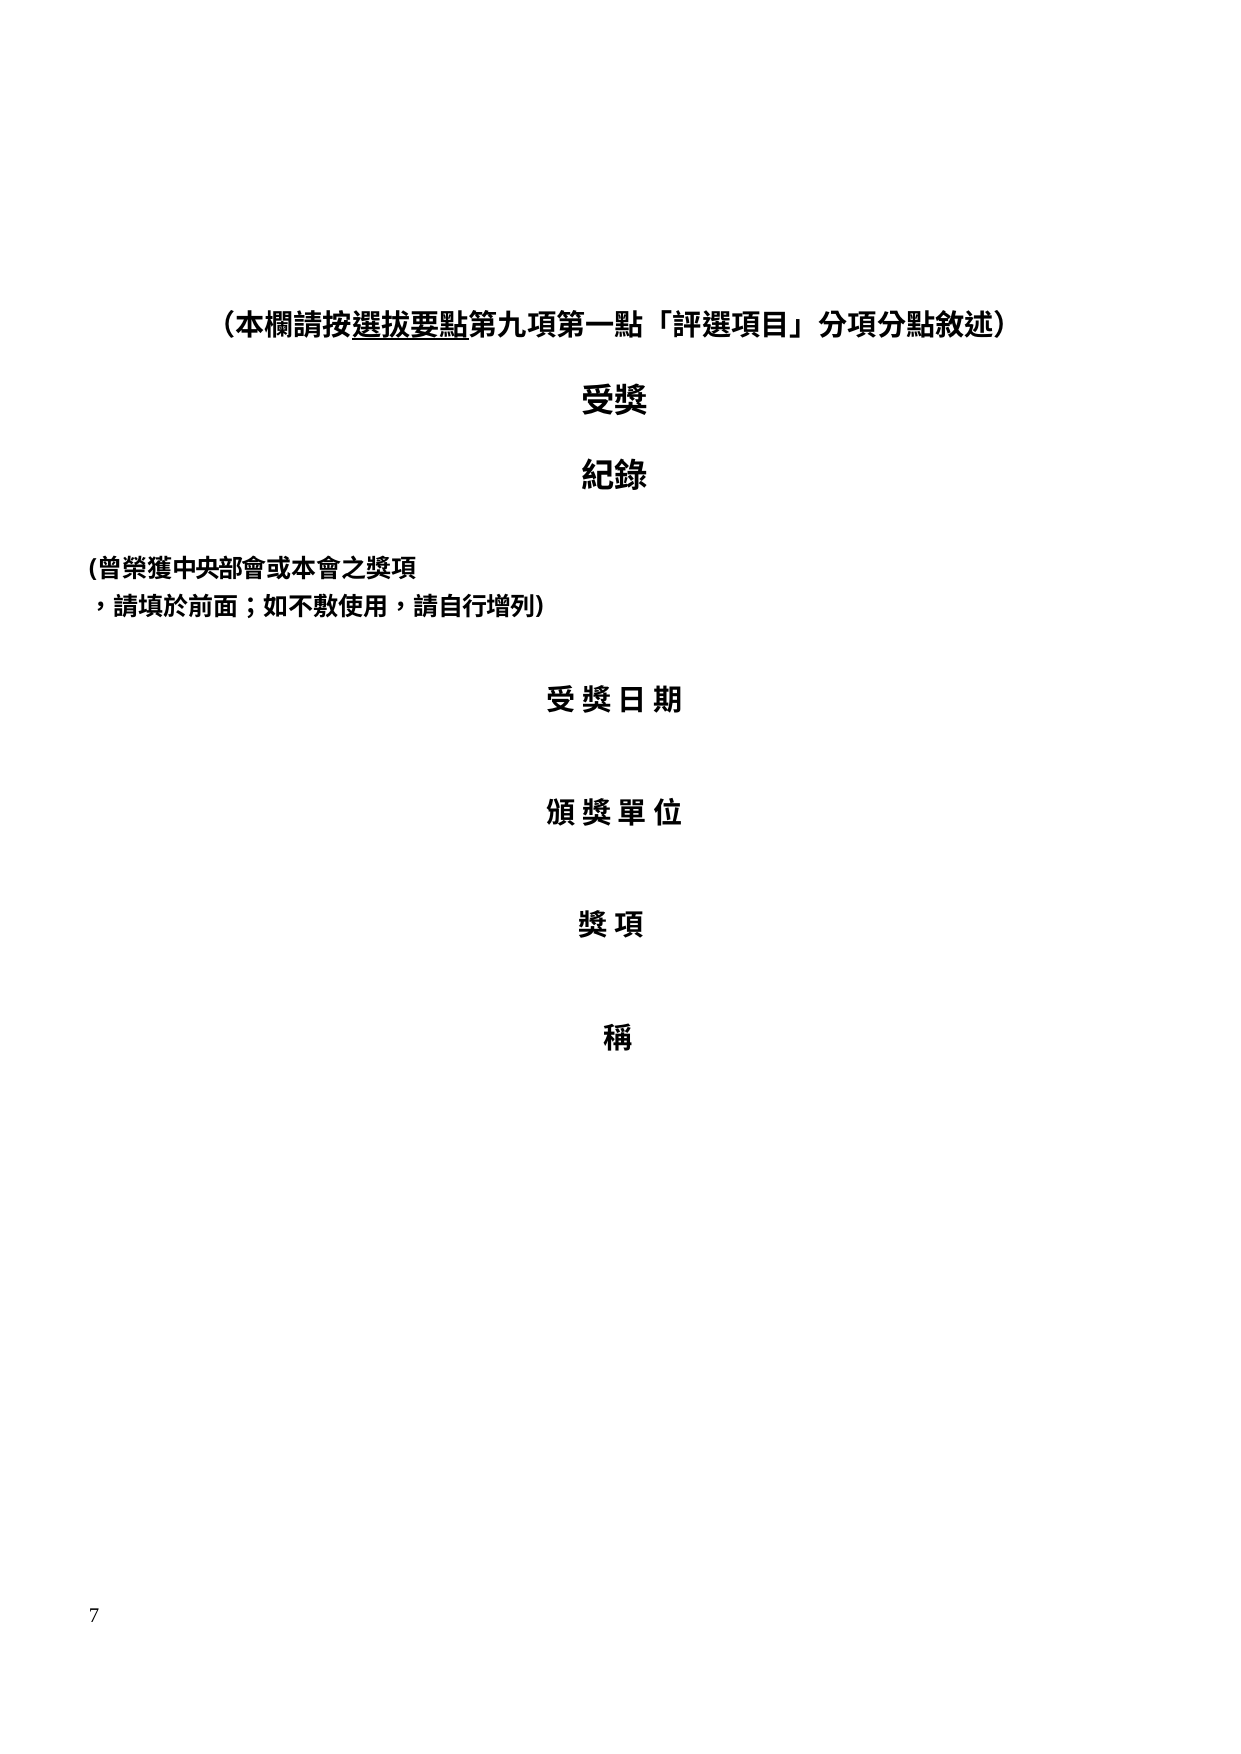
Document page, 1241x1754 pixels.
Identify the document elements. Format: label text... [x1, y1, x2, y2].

text 頒 獎 單 位 [89, 767, 1140, 842]
text (曾榮獲中央部會或本會之獎項 [89, 542, 1140, 579]
text （本欄請按選拔要點第九項第一點「評選項目」分項分點敘述） [89, 279, 1140, 354]
text 紀錄 [89, 429, 1140, 504]
text 受 獎 日 期 [89, 654, 1140, 729]
text 稱 [89, 992, 1140, 1067]
text 受獎 [89, 354, 1140, 429]
text ，請填於前面；如不敷使用，請自行增列) [89, 579, 1140, 617]
text 獎 項 [89, 879, 1140, 954]
